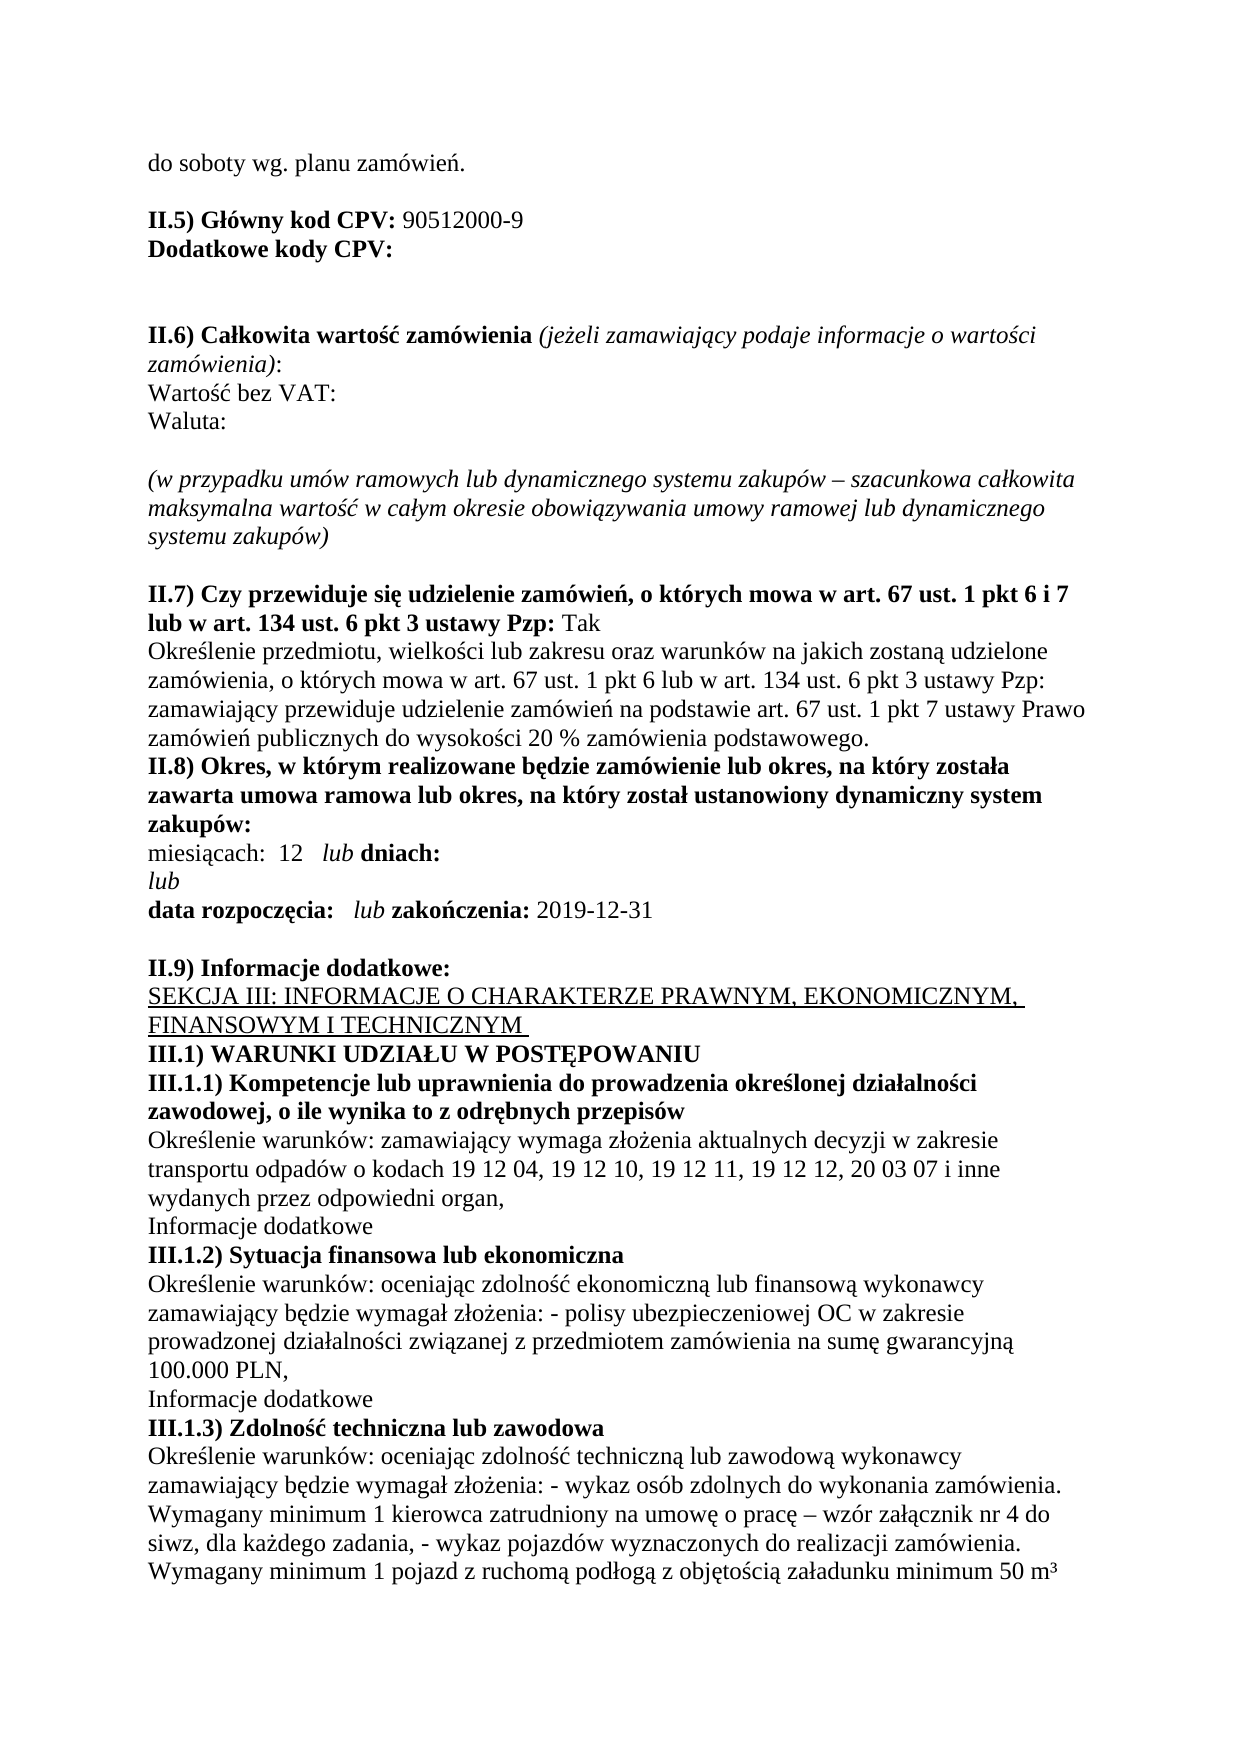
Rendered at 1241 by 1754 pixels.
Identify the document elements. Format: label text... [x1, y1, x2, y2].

text (w przypadku umów ramowych lub dynamicznego systemu zakupów – szacunkowa całkowita maksymalna wartość w całym okresie obowiązywania umowy ramowej lub dynamicznego systemu zakupów) [148, 435, 1093, 550]
text III.1) WARUNKI UDZIAŁU W POSTĘPOWANIU [148, 1039, 1093, 1068]
text III.1.1) Kompetencje lub uprawnienia do prowadzenia określonej działalności zawodowej, o ile wynika to z odrębnych przepisów Określenie warunków: zamawiający wymaga złożenia aktualnych decyzji w zakresie transportu odpadów o kodach 19 12 04, 19 12 10, 19 12 11, 19 12 12, 20 03 07 i inne wydanych przez odpowiedni organ, Informacje dodatkowe III.1.2) Sytuacja finansowa lub ekonomiczna Określenie warunków: oceniając zdolność ekonomiczną lub finansową wykonawcy zamawiający będzie wymagał złożenia: - polisy ubezpieczeniowej OC w zakresie prowadzonej działalności związanej z przedmiotem zamówienia na sumę gwarancyjną 100.000 PLN, Informacje dodatkowe III.1.3) Zdolność techniczna lub zawodowa Określenie warunków: oceniając zdolność techniczną lub zawodową wykonawcy zamawiający będzie wymagał złożenia: - wykaz osób zdolnych do wykonania zamówienia. Wymagany minimum 1 kierowca zatrudniony na umowę o pracę – wzór załącznik nr 4 do siwz, dla każdego zadania, - wykaz pojazdów wyznaczonych do realizacji zamówienia. Wymagany minimum 1 pojazd z ruchomą podłogą z objętością załadunku minimum 50 m³ [148, 1068, 1093, 1585]
text II.7) Czy przewiduje się udzielenie zamówień, o których mowa w art. 67 ust. 1 pkt 6 i 7 lub w art. 134 ust. 6 pkt 3 ustawy Pzp: Tak Określenie przedmiotu, wielkości lub zakresu oraz warunków na jakich zostaną udzielone zamówienia, o których mowa w art. 67 ust. 1 pkt 6 lub w art. 134 ust. 6 pkt 3 ustawy Pzp: zamawiający przewiduje udzielenie zamówień na podstawie art. 67 ust. 1 pkt 7 ustawy Prawo zamówień publicznych do wysokości 20 % zamówienia podstawowego. II.8) Okres, w którym realizowane będzie zamówienie lub okres, na który została zawarta umowa ramowa lub okres, na który został ustanowiony dynamiczny system zakupów: miesiącach: 12 lub dniach: lub data rozpoczęcia: lub zakończenia: 2019-12-31 II.9) Informacje dodatkowe: [148, 550, 1093, 981]
text do soboty wg. planu zamówień. II.5) Główny kod CPV: 90512000-9 Dodatkowe kody CPV: II.6) Całkowita wartość zamówienia (jeżeli zamawiający podaje informacje o wartości zamówienia): Wartość bez VAT: Waluta: [148, 148, 1093, 435]
text SEKCJA III: INFORMACJE O CHARAKTERZE PRAWNYM, EKONOMICZNYM, FINANSOWYM I TECHNICZNYM [148, 981, 1093, 1039]
